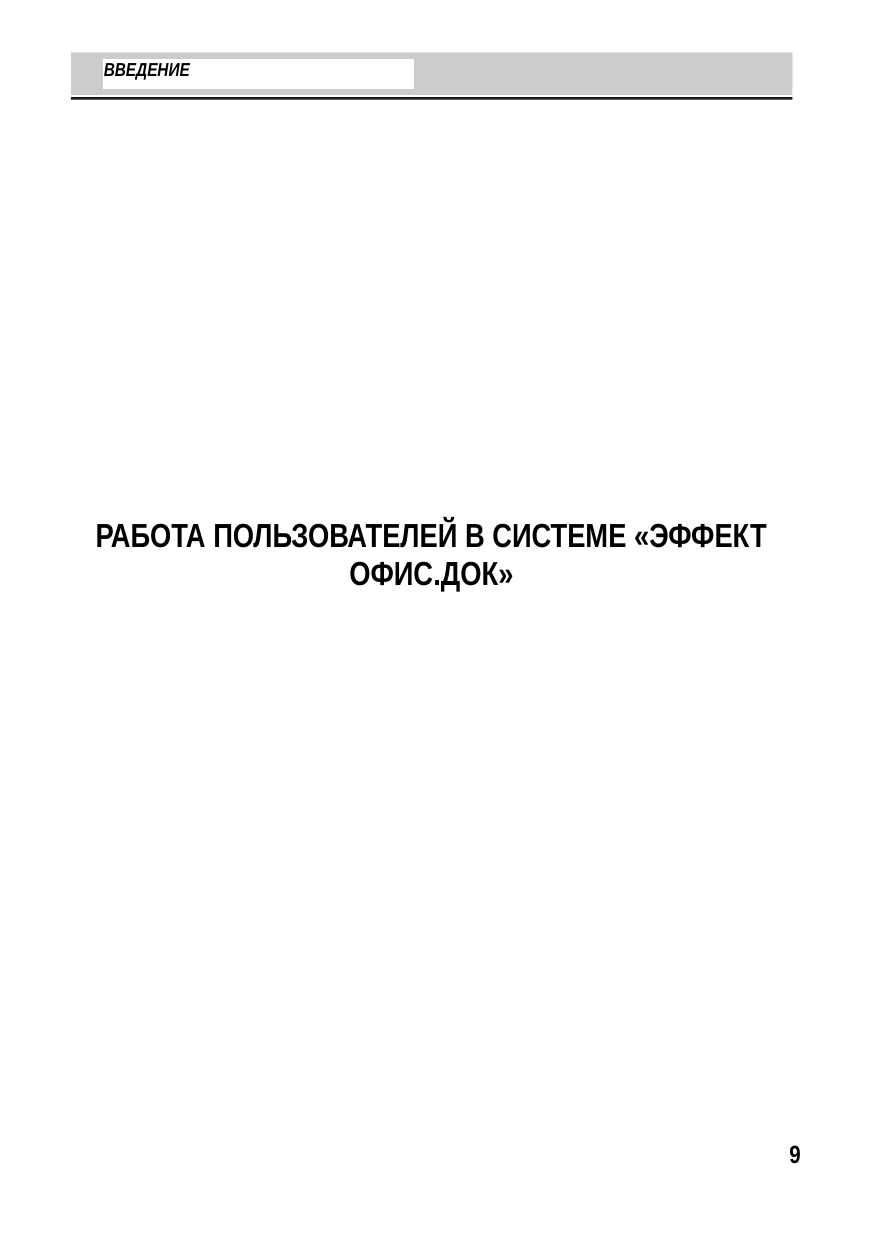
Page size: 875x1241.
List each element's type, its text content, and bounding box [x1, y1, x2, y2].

subtitle РАБОТА ПОЛЬЗОВАТЕЛЕЙ В СИСТЕМЕ «ЭФФЕКТ ОФИС.ДОК» [71, 516, 791, 592]
